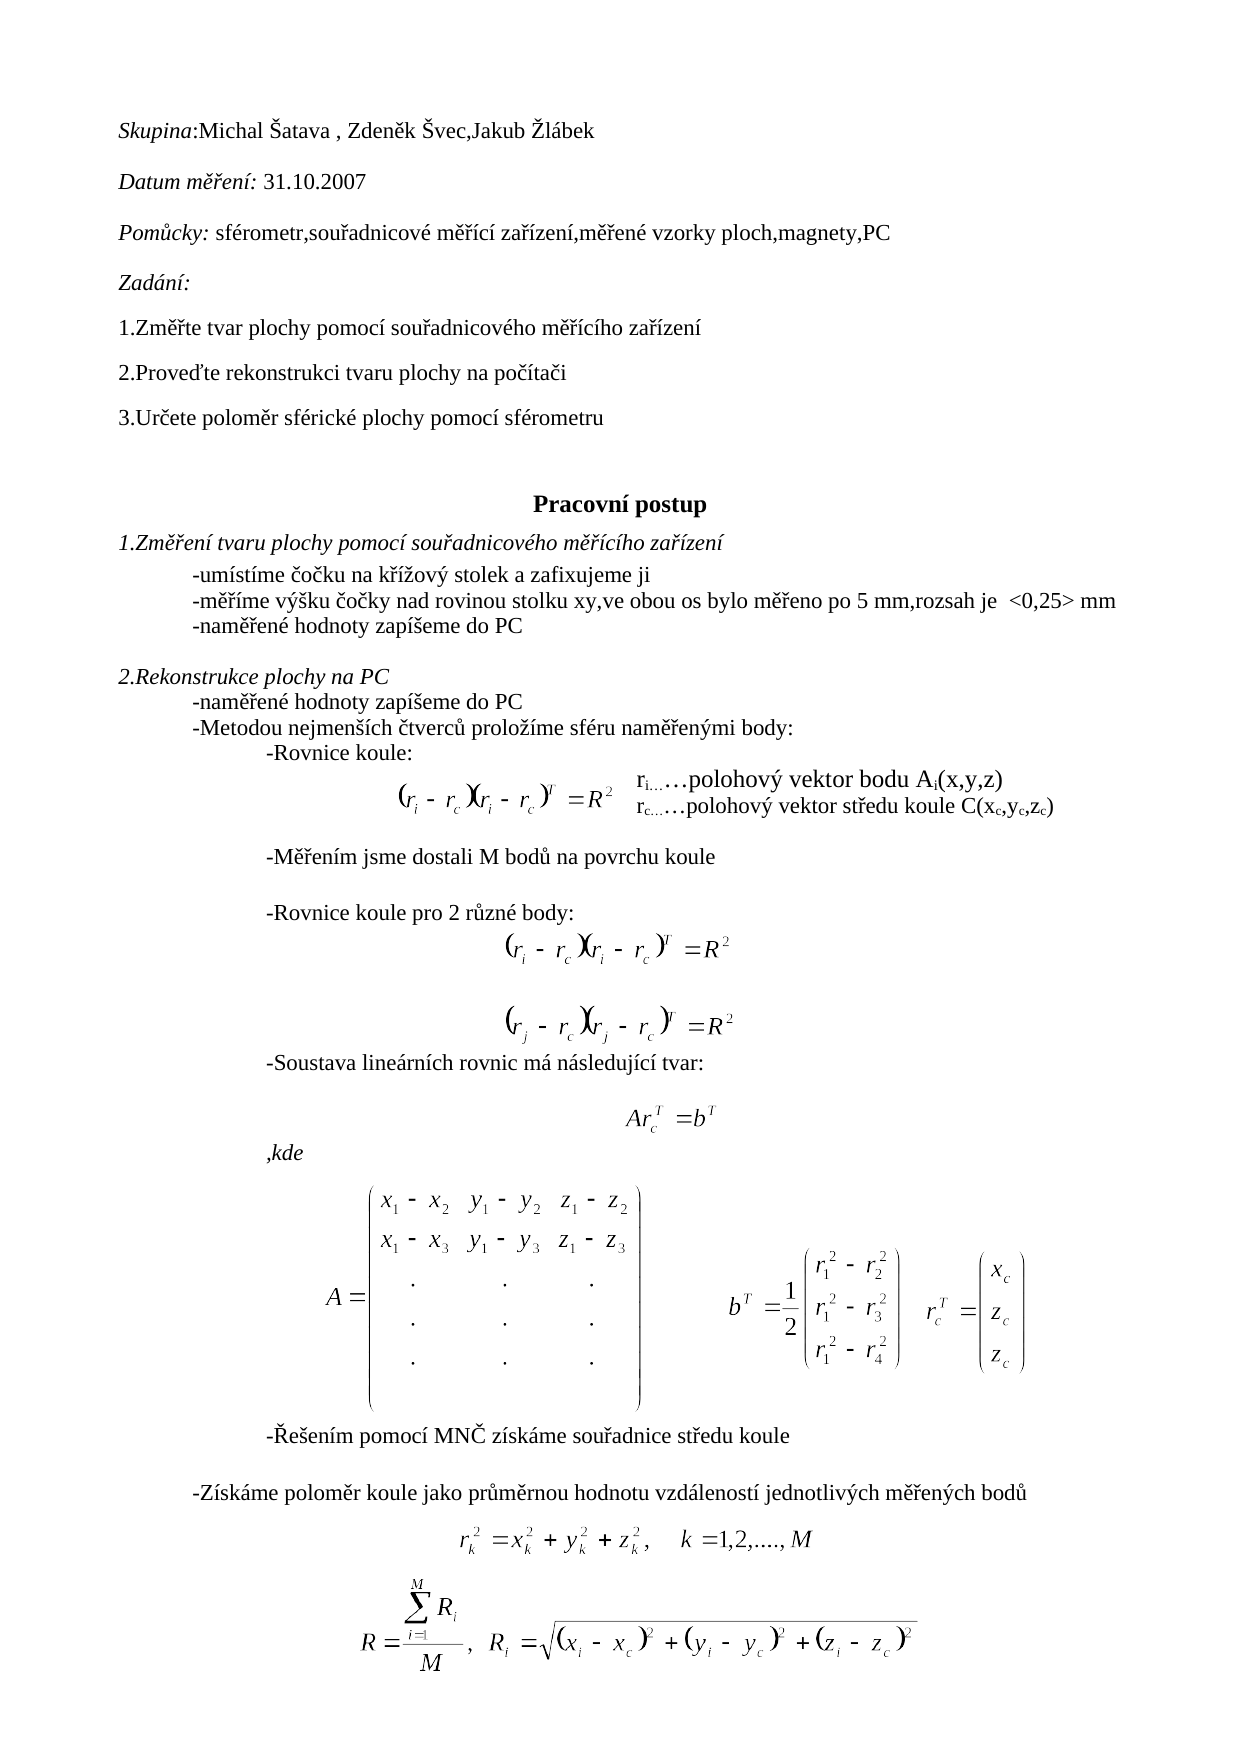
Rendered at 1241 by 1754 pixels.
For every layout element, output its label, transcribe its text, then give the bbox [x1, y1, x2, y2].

text Zadání: [118, 270, 1122, 296]
text -Řešením pomocí MNČ získáme souřadnice středu koule [118, 1423, 1122, 1449]
text [394, 793, 616, 819]
text -Získáme poloměr koule jako průměrnou hodnotu vzdáleností jednotlivých měřených bodů [118, 1480, 1122, 1505]
text -Rovnice koule pro 2 různé body: [118, 900, 1122, 926]
text Skupina:Michal Šatava , Zdeněk Švec,Jakub Žlábek [118, 118, 1122, 143]
text -Soustava lineárních rovnic má následující tvar: [118, 1004, 1122, 1075]
text 3.Určete poloměr sférické plochy pomocí sférometru [118, 405, 1122, 430]
text 2.Proveďte rekonstrukci tvaru plochy na počítači [118, 360, 1122, 385]
text -měříme výšku čočky nad rovinou stolku xy,ve obou os bylo měřeno po 5 mm,rozsah je <0,25> mm [118, 588, 1122, 613]
text -Rovnice koule: [118, 740, 1122, 766]
text ,kde [118, 1098, 1122, 1165]
text -Měřením jsme dostali M bodů na povrchu koule [118, 844, 1122, 869]
text [118, 793, 392, 819]
text 1.Změřte tvar plochy pomocí souřadnicového měřícího zařízení [118, 315, 1122, 340]
text rc……polohový vektor středu koule C(xc,yc,zc) [618, 793, 1122, 819]
text -naměřené hodnoty zapíšeme do PC [118, 689, 1122, 715]
text -Metodou nejmenších čtverců proložíme sféru naměřenými body: [118, 715, 1122, 740]
text Pracovní postup [118, 490, 1122, 517]
text Datum měření: 31.10.2007 [118, 169, 1122, 194]
text Pomůcky: sférometr,souřadnicové měřící zařízení,měřené vzorky ploch,magnety,PC [118, 220, 1122, 245]
text ri……polohový vektor bodu Ai(x,y,z) [118, 766, 1122, 821]
text 1.Změření tvaru plochy pomocí souřadnicového měřícího zařízení [118, 530, 1122, 556]
text -umístíme čočku na křížový stolek a zafixujeme ji [118, 562, 1122, 588]
text 2.Rekonstrukce plochy na PC [118, 664, 1122, 689]
text -naměřené hodnoty zapíšeme do PC [118, 613, 1122, 638]
